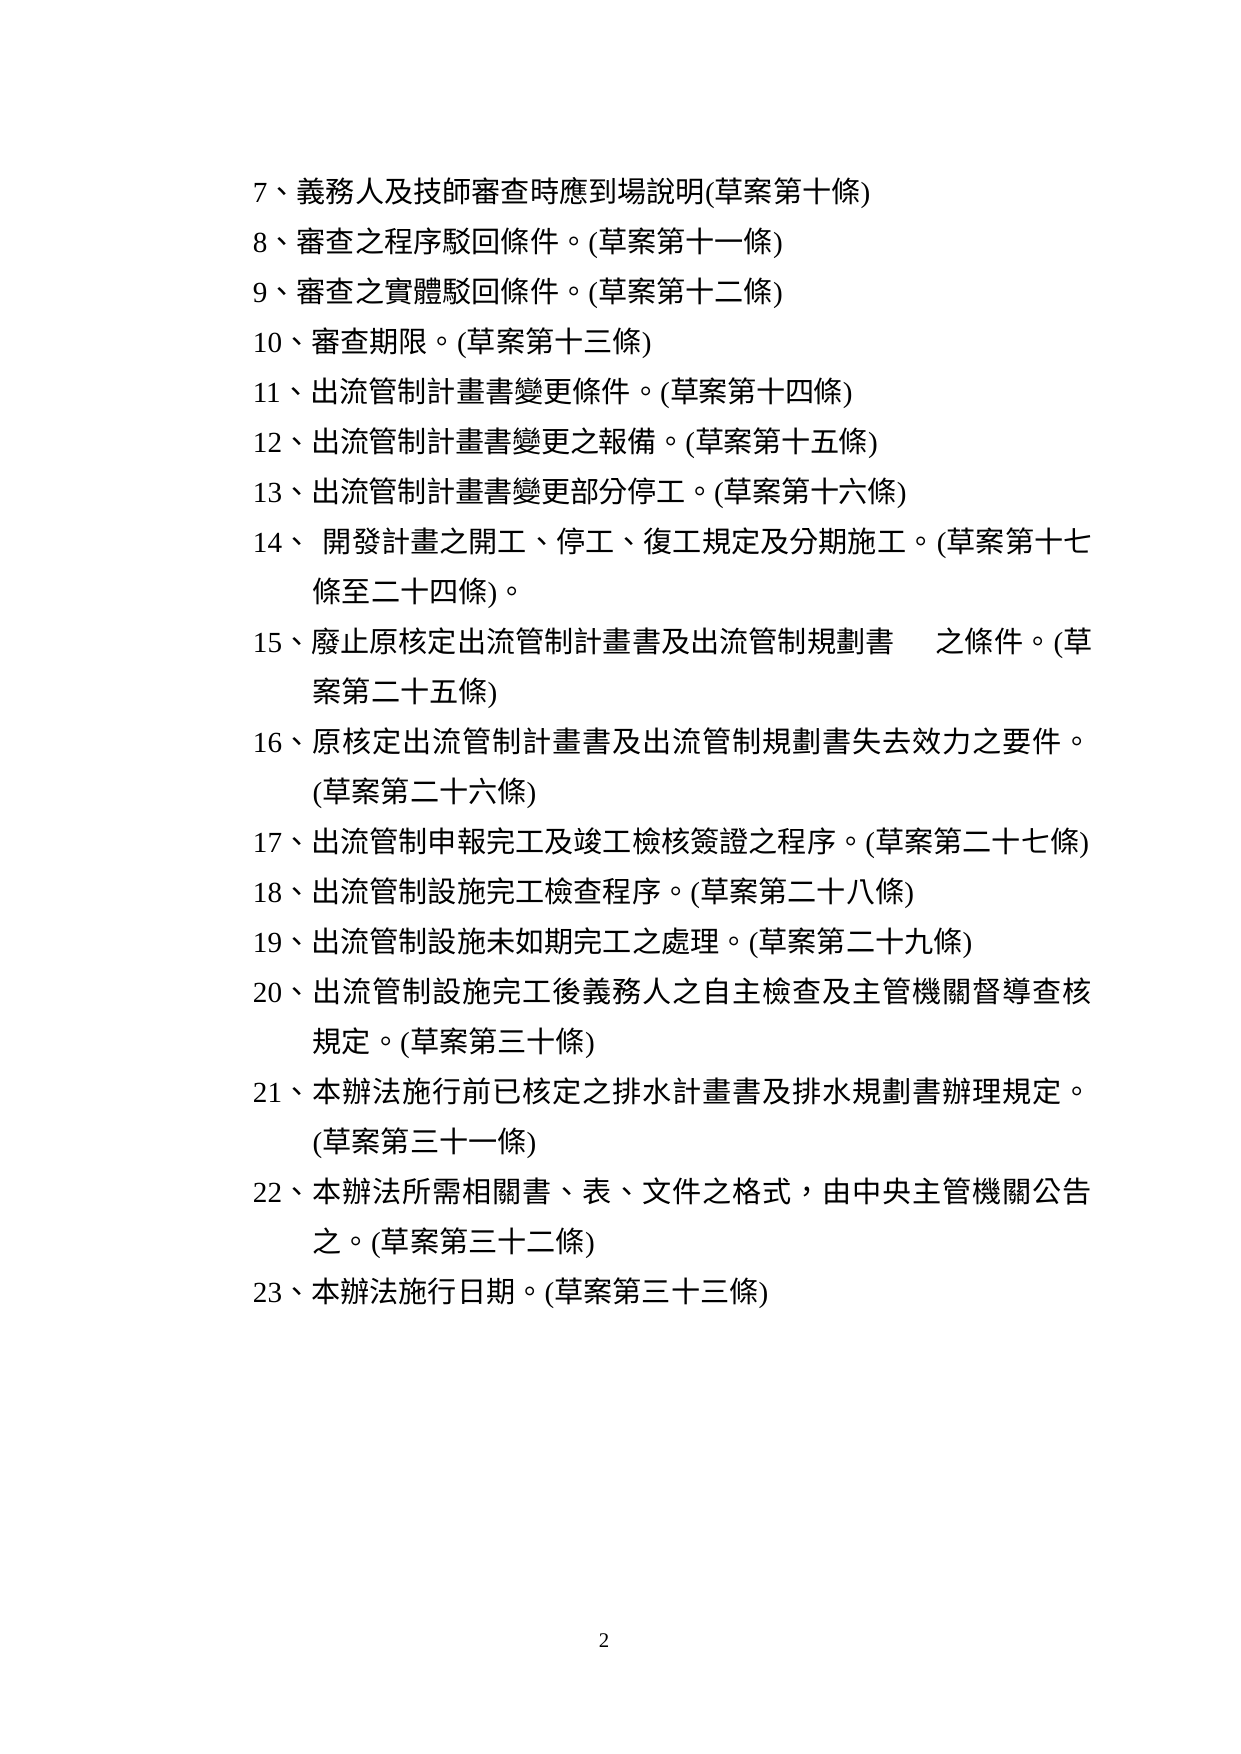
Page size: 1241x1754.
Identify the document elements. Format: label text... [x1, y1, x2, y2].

text 16、原核定出流管制計畫書及出流管制規劃書失去效力之要件。(草案第二十六條) [253, 710, 1092, 810]
text 14、 開發計畫之開工、停工、復工規定及分期施工。(草案第十七條至二十四條)。 [253, 510, 1092, 610]
text 8、審查之程序駁回條件。(草案第十一條) [253, 210, 1092, 260]
text 18、出流管制設施完工檢查程序。(草案第二十八條) [253, 860, 1092, 910]
text 20、出流管制設施完工後義務人之自主檢查及主管機關督導查核規定。(草案第三十條) [253, 960, 1092, 1060]
text 19、出流管制設施未如期完工之處理。(草案第二十九條) [253, 910, 1092, 960]
text 21、本辦法施行前已核定之排水計畫書及排水規劃書辦理規定。(草案第三十一條) [253, 1060, 1092, 1160]
text 15、廢止原核定出流管制計畫書及出流管制規劃書 之條件。(草案第二十五條) [253, 610, 1092, 710]
text 12、出流管制計畫書變更之報備。(草案第十五條) [253, 410, 1092, 460]
text 13、出流管制計畫書變更部分停工。(草案第十六條) [253, 460, 1092, 510]
text 17、出流管制申報完工及竣工檢核簽證之程序。(草案第二十七條) [253, 810, 1092, 860]
text 11、出流管制計畫書變更條件。(草案第十四條) [253, 360, 1092, 410]
text 23、本辦法施行日期。(草案第三十三條) [253, 1260, 1092, 1310]
text 7、義務人及技師審查時應到場說明(草案第十條) [253, 160, 1092, 210]
text 10、審查期限。(草案第十三條) [253, 310, 1092, 360]
text 22、本辦法所需相關書、表、文件之格式，由中央主管機關公告之。(草案第三十二條) [253, 1160, 1092, 1260]
text 9、審查之實體駁回條件。(草案第十二條) [253, 260, 1092, 310]
